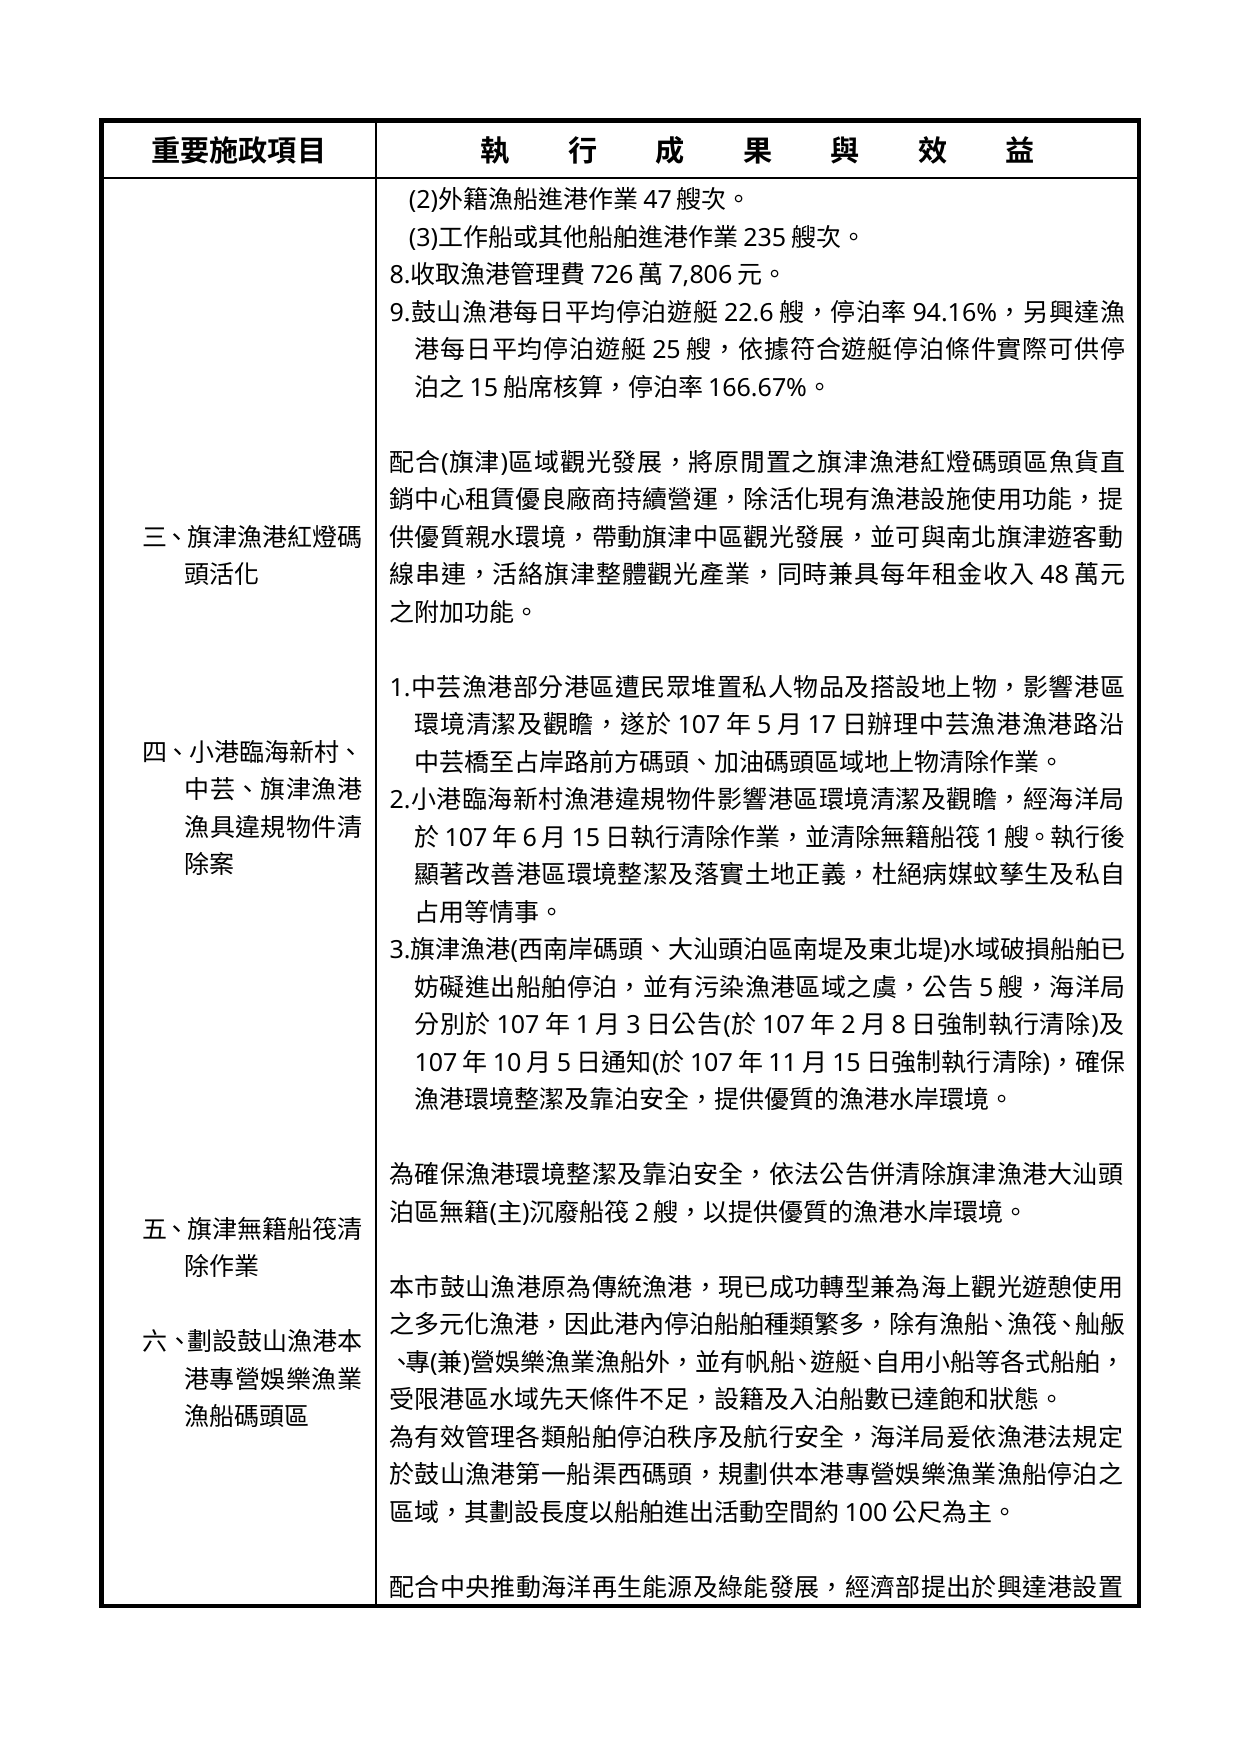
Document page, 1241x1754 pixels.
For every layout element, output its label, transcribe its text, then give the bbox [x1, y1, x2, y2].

table_cell (2)外籍漁船進港作業47艘次。 (3)工作船或其他船舶進港作業235艘次。 8.收取漁港管理費726萬7,806元。 9.鼓山漁港每日平均停泊遊艇22.6艘，停泊率94.16%，另興達漁港每日平均停泊遊艇25艘，依據符合遊艇停泊條件實際可供停泊之15船席核算，停泊率166.67%。 配合(旗津)區域觀光發展，將原閒置之旗津漁港紅燈碼頭區魚貨直銷中心租賃優良廠商持續營運，除活化現有漁港設施使用功能，提供優質親水環境，帶動旗津中區觀光發展，並可與南北旗津遊客動線串連，活絡旗津整體觀光產業，同時兼具每年租金收入48萬元之附加功能。 1.中芸漁港部分港區遭民眾堆置私人物品及搭設地上物，影響港區環境清潔及觀瞻，遂於107年5月17日辦理中芸漁港漁港路沿中芸橋至占岸路前方碼頭、加油碼頭區域地上物清除作業。 2.小港臨海新村漁港違規物件影響港區環境清潔及觀瞻，經海洋局於107年6月15日執行清除作業，並清除無籍船筏1艘。執行後顯著改善港區環境整潔及落實土地正義，杜絕病媒蚊孳生及私自占用等情事。 3.旗津漁港(西南岸碼頭、大汕頭泊區南堤及東北堤)水域破損船舶已妨礙進出船舶停泊，並有污染漁港區域之虞，公告5艘，海洋局分別於107年1月3日公告(於107年2月8日強制執行清除)及107年10月5日通知(於107年11月15日強制執行清除)，確保漁港環境整潔及靠泊安全，提供優質的漁港水岸環境。 為確保漁港環境整潔及靠泊安全，依法公告併清除旗津漁港大汕頭泊區無籍(主)沉廢船筏2艘，以提供優質的漁港水岸環境。 本市鼓山漁港原為傳統漁港，現已成功轉型兼為海上觀光遊憩使用之多元化漁港，因此港內停泊船舶種類繁多，除有漁船、漁筏、舢舨、專(兼)營娛樂漁業漁船外，並有帆船、遊艇、自用小船等各式船舶，受限港區水域先天條件不足，設籍及入泊船數已達飽和狀態。 為有效管理各類船舶停泊秩序及航行安全，海洋局爰依漁港法規定於鼓山漁港第一船渠西碼頭，規劃供本港專營娛樂漁業漁船停泊之區域，其劃設長度以船舶進出活動空間約100公尺為主。 配合中央推動海洋再生能源及綠能發展，經濟部提出於興達港設置 [377, 179, 1137, 1604]
table_cell 三、旗津漁港紅燈碼頭活化 四、小港臨海新村、中芸、旗津漁港漁具違規物件清除案 五、旗津無籍船筏清除作業 六、劃設鼓山漁港本港專營娛樂漁業漁船碼頭區 [104, 179, 375, 1604]
table_header 重要施政項目 [104, 123, 375, 177]
table_header 執 行 成 果 與 效 益 [377, 123, 1137, 177]
